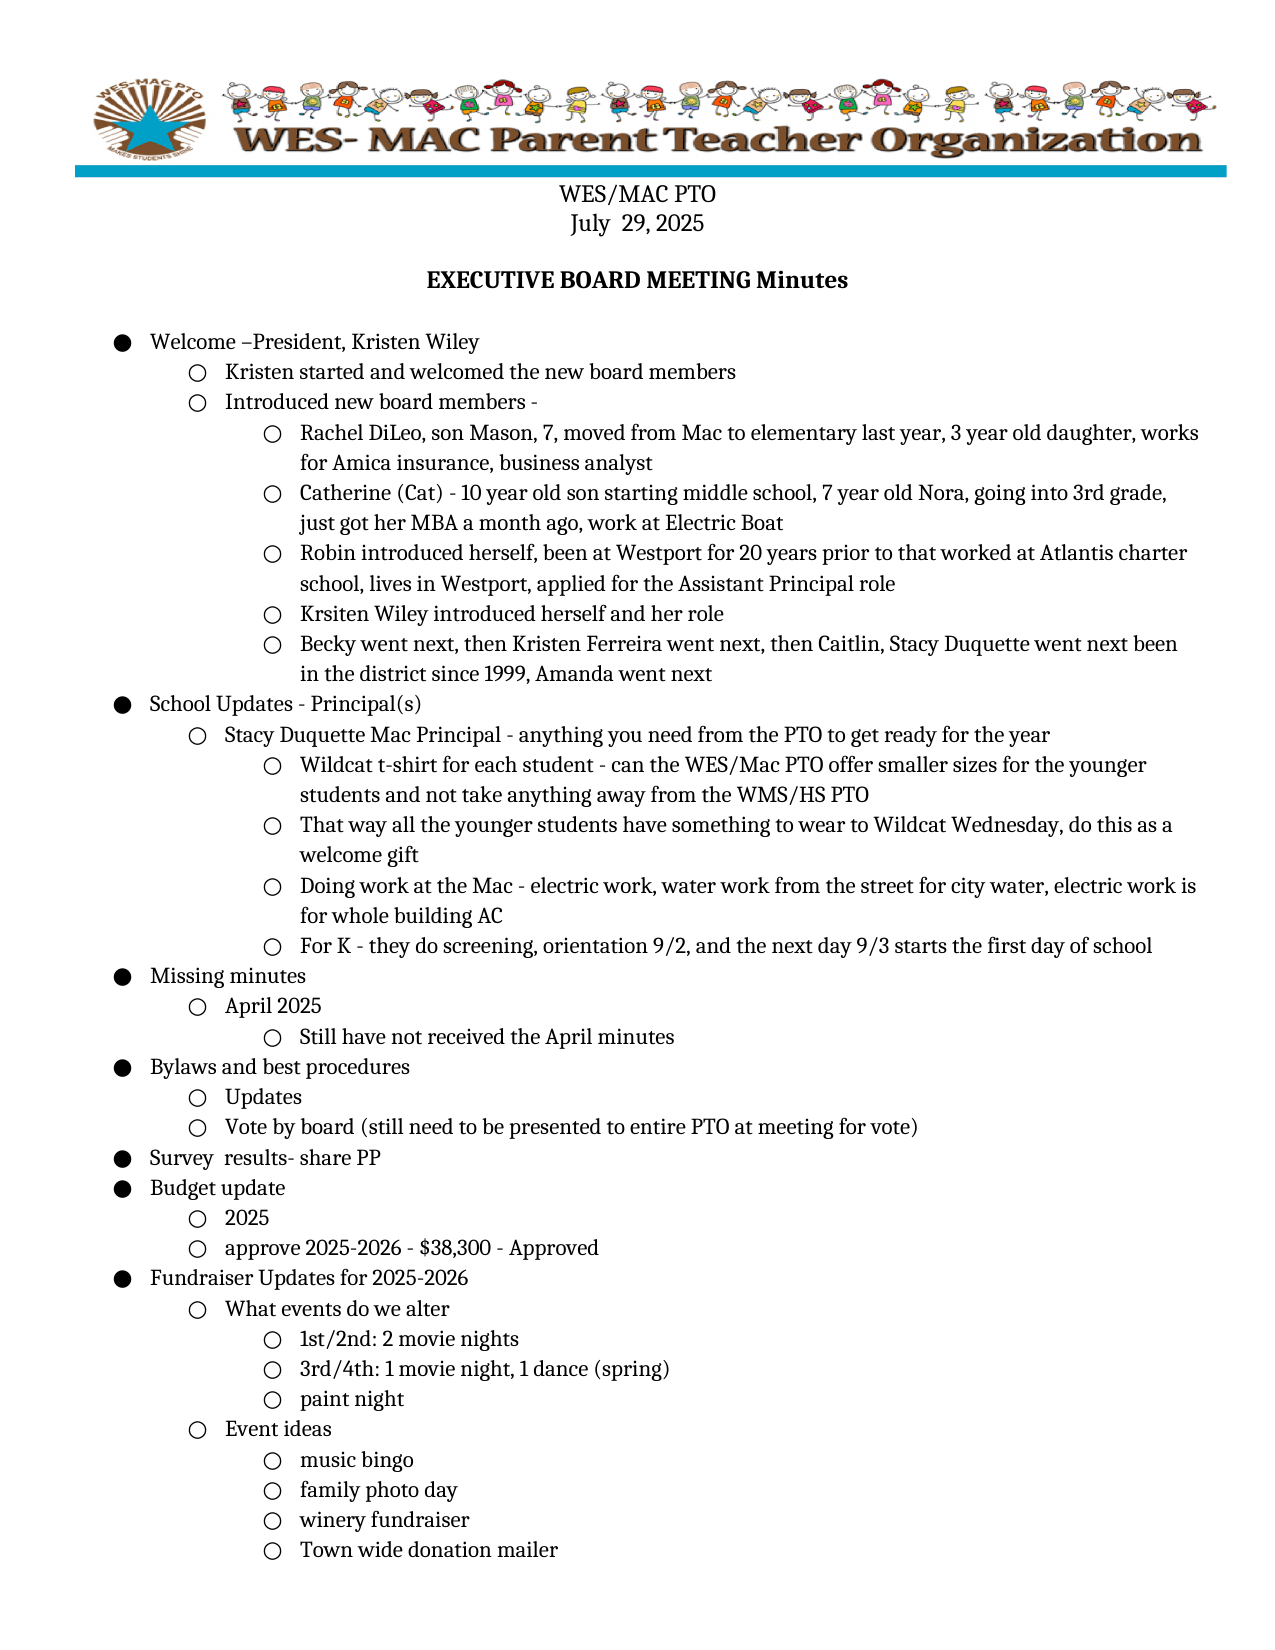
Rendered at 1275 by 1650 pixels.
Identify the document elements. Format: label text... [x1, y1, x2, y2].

list Missing minutes [112, 963, 1200, 989]
list Welcome –President, Kristen Wiley [112, 329, 1200, 355]
list Vote by board (still need to be presented to entire PTO at meeting for vote) [187, 1114, 1200, 1140]
list Budget update [112, 1174, 1200, 1201]
picture [75, 75, 1227, 165]
list School Updates - Principal(s) [112, 691, 1200, 717]
list 3rd/4th: 1 movie night, 1 dance (spring) [262, 1356, 1200, 1382]
list April 2025 [187, 993, 1200, 1019]
list winery fundraiser [262, 1507, 1200, 1533]
text July 29, 2025 [75, 209, 1200, 238]
list Becky went next, then Kristen Ferreira went next, then Caitlin, Stacy Duquette went next been in the district since 1999, Amanda went next [262, 631, 1200, 687]
list Updates [187, 1084, 1200, 1110]
list Wildcat t-shirt for each student - can the WES/Mac PTO offer smaller sizes for the younger students and not take anything away from the WMS/HS PTO [262, 752, 1200, 808]
list Kristen started and welcomed the new board members [187, 359, 1200, 385]
list Catherine (Cat) - 10 year old son starting middle school, 7 year old Nora, going into 3rd grade, just got her MBA a month ago, work at Electric Boat [262, 480, 1200, 536]
list Introduced new board members - [187, 389, 1200, 415]
list Doing work at the Mac - electric work, water work from the street for city water, electric work is for whole building AC [262, 872, 1200, 929]
list Stacy Duquette Mac Principal - anything you need from the PTO to get ready for the year [187, 721, 1200, 748]
text EXECUTIVE BOARD MEETING Minutes [75, 266, 1200, 295]
list Survey results- share PP [112, 1144, 1200, 1171]
list Town wide donation mailer [262, 1537, 1200, 1563]
list Still have not received the April minutes [262, 1023, 1200, 1050]
list What events do we alter [187, 1295, 1200, 1322]
list 1st/2nd: 2 movie nights [262, 1326, 1200, 1352]
list paint night [262, 1386, 1200, 1412]
list Robin introduced herself, been at Westport for 20 years prior to that worked at Atlantis charter school, lives in Westport, applied for the Assistant Principal role [262, 540, 1200, 597]
list Rachel DiLeo, son Mason, 7, moved from Mac to elementary last year, 3 year old daughter, works for Amica insurance, business analyst [262, 419, 1200, 476]
list That way all the younger students have something to wear to Wildcat Wednesday, do this as a welcome gift [262, 812, 1200, 868]
list Fundraiser Updates for 2025-2026 [112, 1265, 1200, 1291]
list music bingo [262, 1446, 1200, 1473]
list Krsiten Wiley introduced herself and her role [262, 601, 1200, 627]
text WES/MAC PTO [75, 180, 1200, 209]
list family photo day [262, 1477, 1200, 1503]
list For K - they do screening, orientation 9/2, and the next day 9/3 starts the first day of school [262, 933, 1200, 959]
list approve 2025-2026 - $38,300 - Approved [187, 1235, 1200, 1261]
list 2025 [187, 1205, 1200, 1231]
list Event ideas [187, 1416, 1200, 1442]
list Bylaws and best procedures [112, 1054, 1200, 1080]
